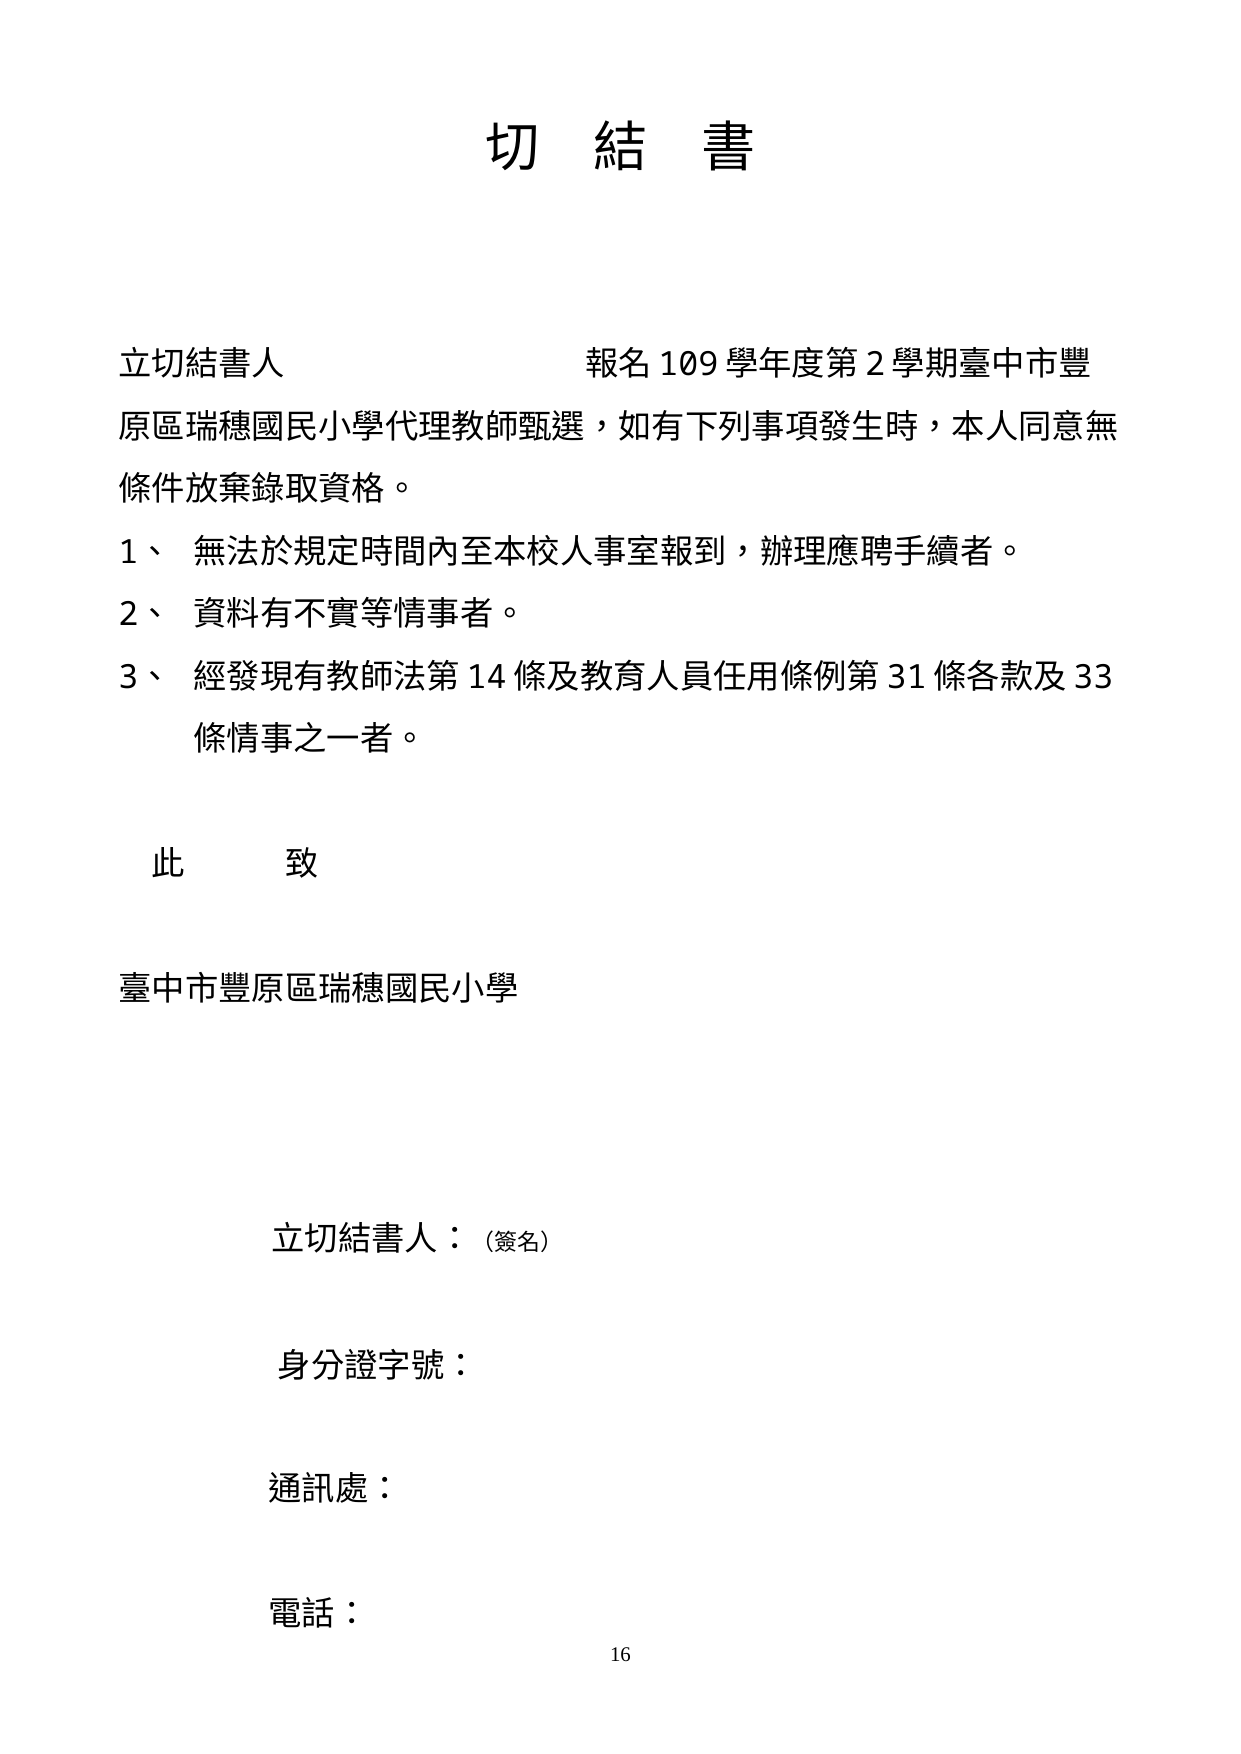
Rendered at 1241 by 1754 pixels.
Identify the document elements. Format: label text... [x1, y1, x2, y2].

list 無法於規定時間內至本校人事室報到，辦理應聘手續者。 [118, 507, 1122, 569]
text 身分證字號： [118, 1319, 1122, 1382]
text 切 結 書 [118, 69, 1122, 194]
text 立切結書人：（簽名） [118, 1194, 1122, 1257]
list 資料有不實等情事者。 [118, 569, 1122, 632]
text 立切結書人 報名109學年度第2學期臺中市豐原區瑞穗國民小學代理教師甄選，如有下列事項發生時，本人同意無條件放棄錄取資格。 [118, 319, 1122, 507]
text 通訊處： [118, 1444, 1122, 1507]
list 經發現有教師法第14條及教育人員任用條例第31條各款及33條情事之一者。 [118, 632, 1122, 757]
text 臺中市豐原區瑞穗國民小學 [118, 944, 1122, 1007]
text 電話： [118, 1569, 1122, 1632]
text 此 致 [118, 819, 1122, 882]
